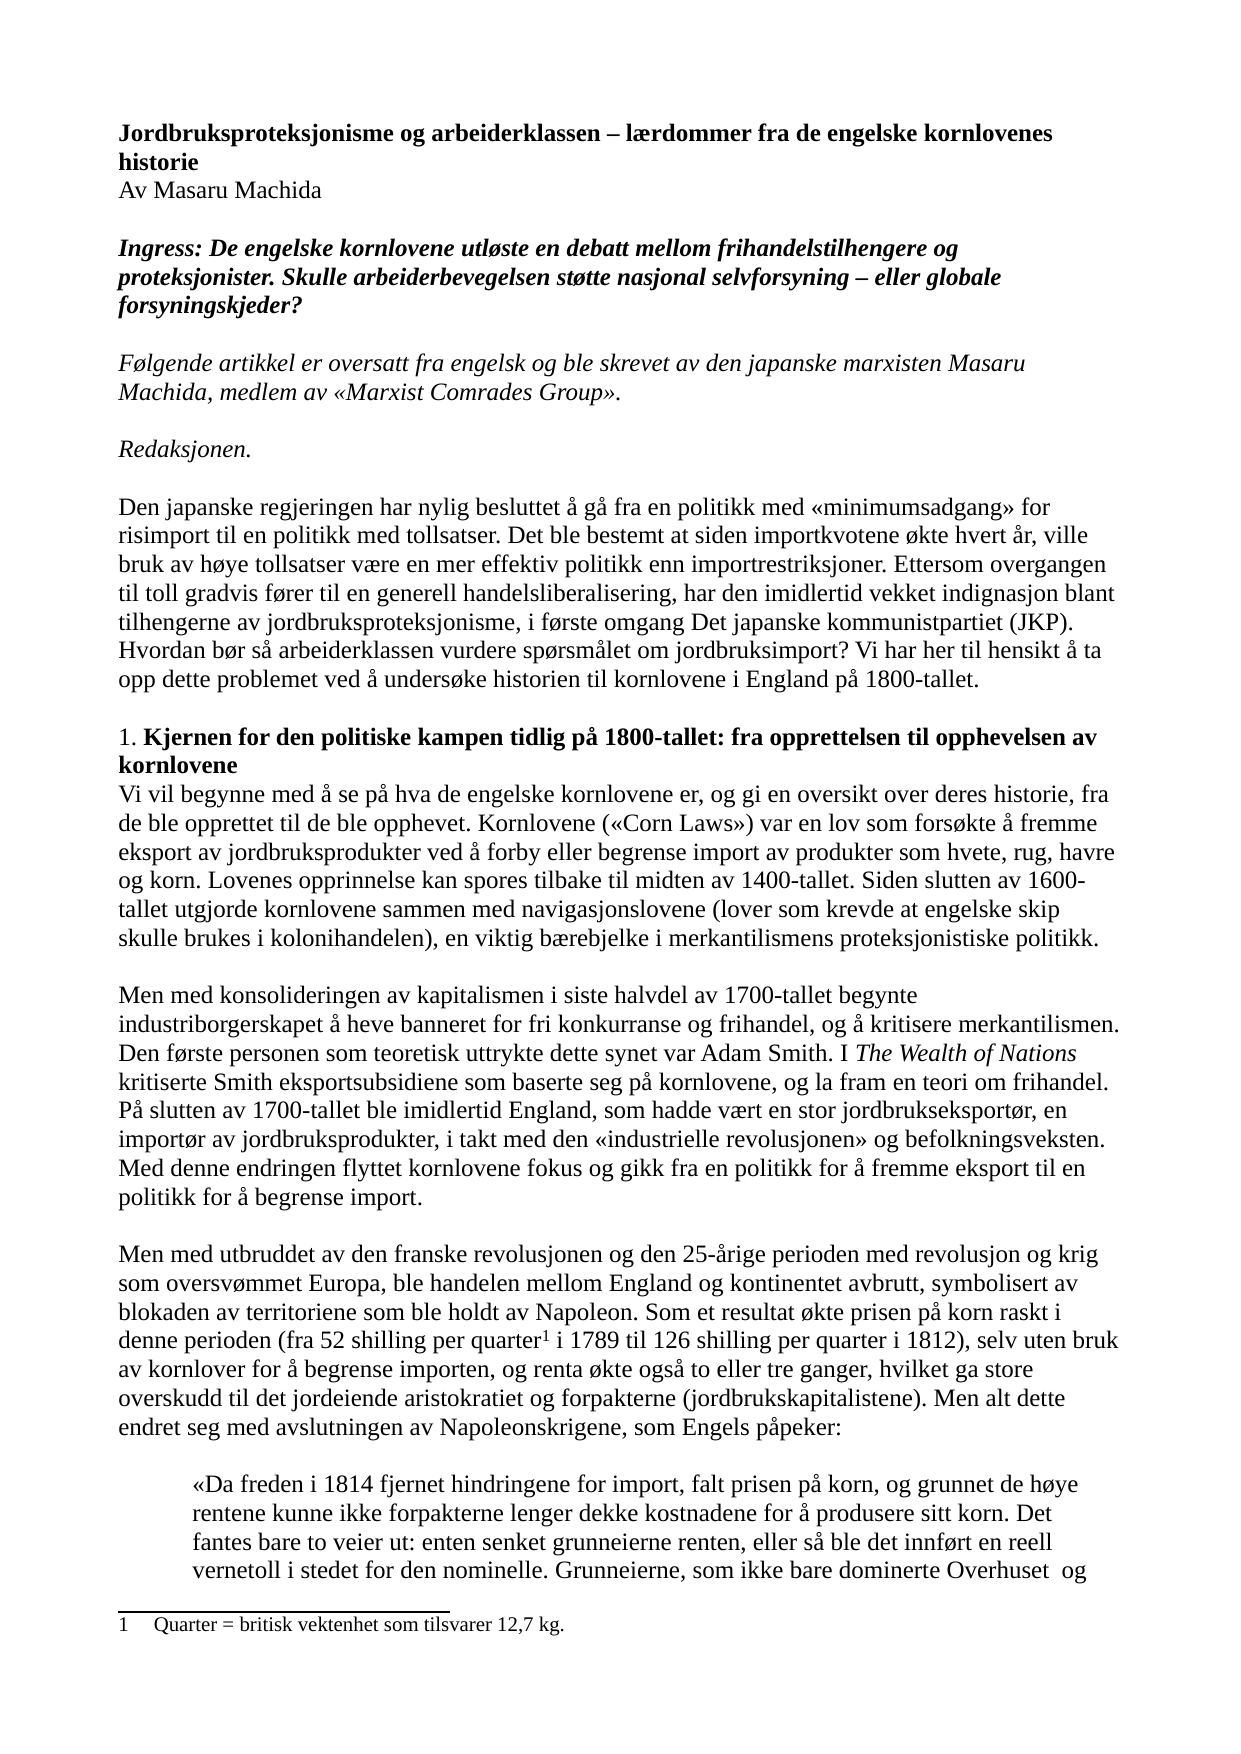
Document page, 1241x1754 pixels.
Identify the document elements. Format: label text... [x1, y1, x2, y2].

text 1. Kjernen for den politiske kampen tidlig på 1800-tallet: fra opprettelsen til opphevelsen av kornlovene [118, 722, 1122, 779]
text Den japanske regjeringen har nylig besluttet å gå fra en politikk med «minimumsadgang» for risimport til en politikk med tollsatser. Det ble bestemt at siden importkvotene økte hvert år, ville bruk av høye tollsatser være en mer effektiv politikk enn importrestriksjoner. Ettersom overgangen til toll gradvis fører til en generell handelsliberalisering, har den imidlertid vekket indignasjon blant tilhengerne av jordbruksproteksjonisme, i første omgang Det japanske kommunistpartiet (JKP). Hvordan bør så arbeiderklassen vurdere spørsmålet om jordbruksimport? Vi har her til hensikt å ta opp dette problemet ved å undersøke historien til kornlovene i England på 1800-tallet. [118, 492, 1122, 693]
text «Da freden i 1814 fjernet hindringene for import, falt prisen på korn, og grunnet de høye rentene kunne ikke forpakterne lenger dekke kostnadene for å produsere sitt korn. Det fantes bare to veier ut: enten senket grunneierne renten, eller så ble det innført en reell vernetoll i stedet for den nominelle. Grunneierne, som ikke bare dominerte Overhuset og [192, 1469, 1122, 1584]
text Men med utbruddet av den franske revolusjonen og den 25-årige perioden med revolusjon og krig som oversvømmet Europa, ble handelen mellom England og kontinentet avbrutt, symbolisert av blokaden av territoriene som ble holdt av Napoleon. Som et resultat økte prisen på korn raskt i denne perioden (fra 52 shilling per quarter i 1789 til 126 shilling per quarter i 1812), selv uten bruk av kornlover for å begrense importen, og renta økte også to eller tre ganger, hvilket ga store overskudd til det jordeiende aristokratiet og forpakterne (jordbrukskapitalistene). Men alt dette endret seg med avslutningen av Napoleonskrigene, som Engels påpeker: [118, 1239, 1122, 1441]
text Av Masaru Machida [118, 176, 1122, 204]
text Quarter = britisk vektenhet som tilsvarer 12,7 kg. [118, 1612, 1122, 1636]
text Vi vil begynne med å se på hva de engelske kornlovene er, og gi en oversikt over deres historie, fra de ble opprettet til de ble opphevet. Kornlovene («Corn Laws») var en lov som forsøkte å fremme eksport av jordbruksprodukter ved å forby eller begrense import av produkter som hvete, rug, havre og korn. Lovenes opprinnelse kan spores tilbake til midten av 1400-tallet. Siden slutten av 1600-tallet utgjorde kornlovene sammen med navigasjonslovene (lover som krevde at engelske skip skulle brukes i kolonihandelen), en viktig bærebjelke i merkantilismens proteksjonistiske politikk. [118, 779, 1122, 952]
text Redaksjonen. [118, 434, 1122, 463]
text Men med konsolideringen av kapitalismen i siste halvdel av 1700-tallet begynte industriborgerskapet å heve banneret for fri konkurranse og frihandel, og å kritisere merkantilismen. Den første personen som teoretisk uttrykte dette synet var Adam Smith. I The Wealth of Nations kritiserte Smith eksportsubsidiene som baserte seg på kornlovene, og la fram en teori om frihandel. På slutten av 1700-tallet ble imidlertid England, som hadde vært en stor jordbrukseksportør, en importør av jordbruksprodukter, i takt med den «industrielle revolusjonen» og befolkningsveksten. Med denne endringen flyttet kornlovene fokus og gikk fra en politikk for å fremme eksport til en politikk for å begrense import. [118, 981, 1122, 1211]
text Jordbruksproteksjonisme og arbeiderklassen – lærdommer fra de engelske kornlovenes historie [118, 118, 1122, 176]
text Følgende artikkel er oversatt fra engelsk og ble skrevet av den japanske marxisten Masaru Machida, medlem av «Marxist Comrades Group». [118, 348, 1122, 406]
text Ingress: De engelske kornlovene utløste en debatt mellom frihandelstilhengere og proteksjonister. Skulle arbeiderbevegelsen støtte nasjonal selvforsyning – eller globale forsyningskjeder? [118, 233, 1122, 319]
